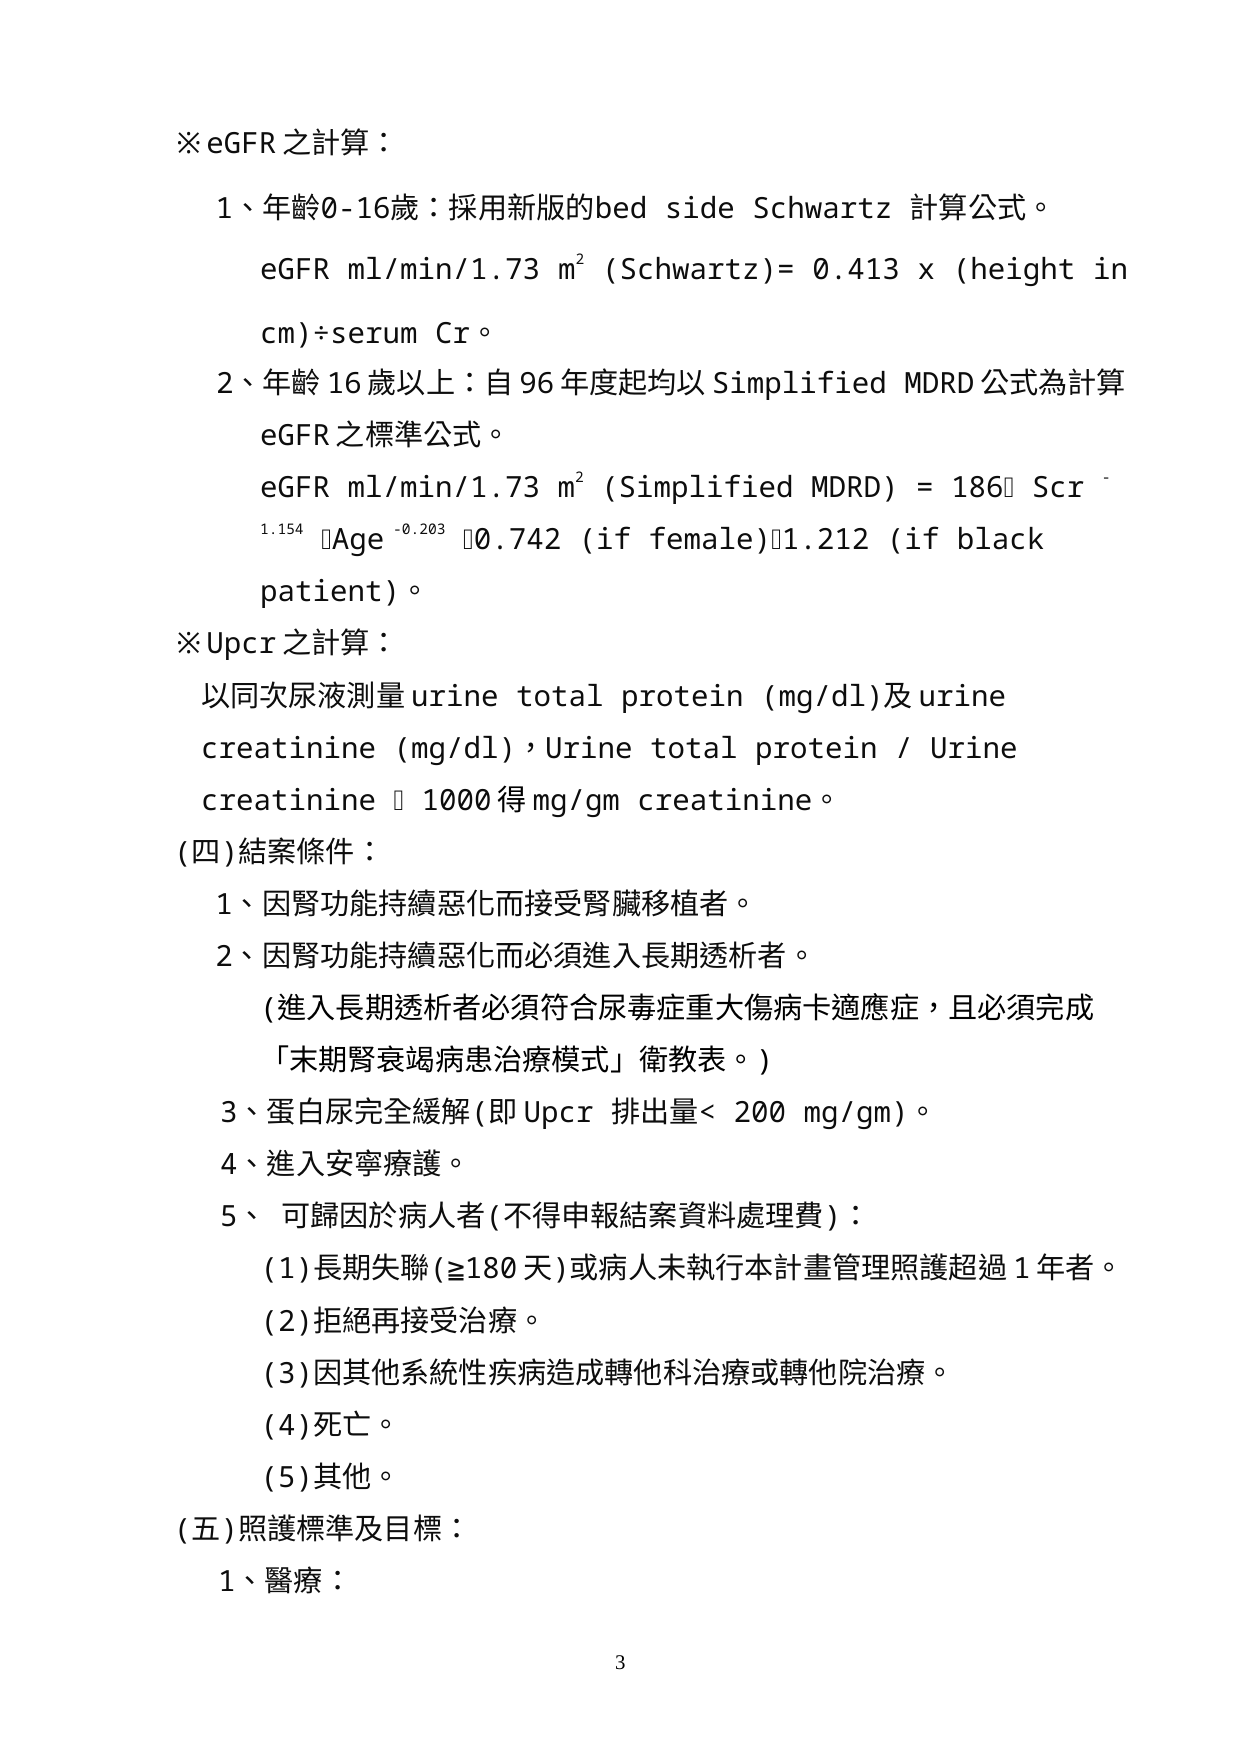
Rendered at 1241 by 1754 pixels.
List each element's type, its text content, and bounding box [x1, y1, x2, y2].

text 3、蛋白尿完全緩解(即Upcr 排出量< 200 mg/gm)。 [220, 1081, 1128, 1133]
text ※eGFR之計算： [171, 112, 1128, 164]
text 4、進入安寧療護。 [220, 1133, 1128, 1185]
text (4)死亡。 [260, 1393, 1128, 1446]
text (3)因其他系統性疾病造成轉他科治療或轉他院治療。 [260, 1341, 1128, 1393]
text (進入長期透析者必須符合尿毒症重大傷病卡適應症，且必須完成「末期腎衰竭病患治療模式」衛教表。) [260, 977, 1128, 1081]
text (5)其他。 [260, 1446, 1128, 1498]
text (1)長期失聯(≧180天)或病人未執行本計畫管理照護超過1年者。 [260, 1237, 1128, 1289]
text 1、因腎功能持續惡化而接受腎臟移植者。 [215, 873, 1128, 925]
text 1、醫療： [201, 1550, 1128, 1602]
text (五)照護標準及目標： [156, 1498, 1128, 1550]
text (2)拒絕再接受治療。 [260, 1289, 1128, 1341]
text 2、因腎功能持續惡化而必須進入長期透析者。 [215, 925, 1128, 977]
text eGFR ml/min/1.73 m2 (Simplified MDRD) = 186 Scr -1.154 Age -0.203 0.742 (if female)1.212 (if black patient)。 [260, 456, 1128, 612]
text 1、年齡0-16歲：採用新版的bed side Schwartz 計算公式。 [112, 164, 1128, 227]
text 以同次尿液測量urine total protein (mg/dl)及urine creatinine (mg/dl)，Urine total protein / Urine creatinine  1000得mg/gm creatinine。 [201, 664, 1128, 821]
text eGFR ml/min/1.73 m2 (Schwartz)= 0.413 x (height in cm)÷serum Cr。 [260, 227, 1128, 352]
text ※Upcr之計算： [171, 612, 1128, 664]
text (四)結案條件： [156, 821, 1128, 873]
text 5、 可歸因於病人者(不得申報結案資料處理費)： [220, 1185, 1128, 1237]
text 2、年齡16歲以上：自96年度起均以Simplified MDRD公式為計算eGFR之標準公式。 [216, 352, 1128, 456]
